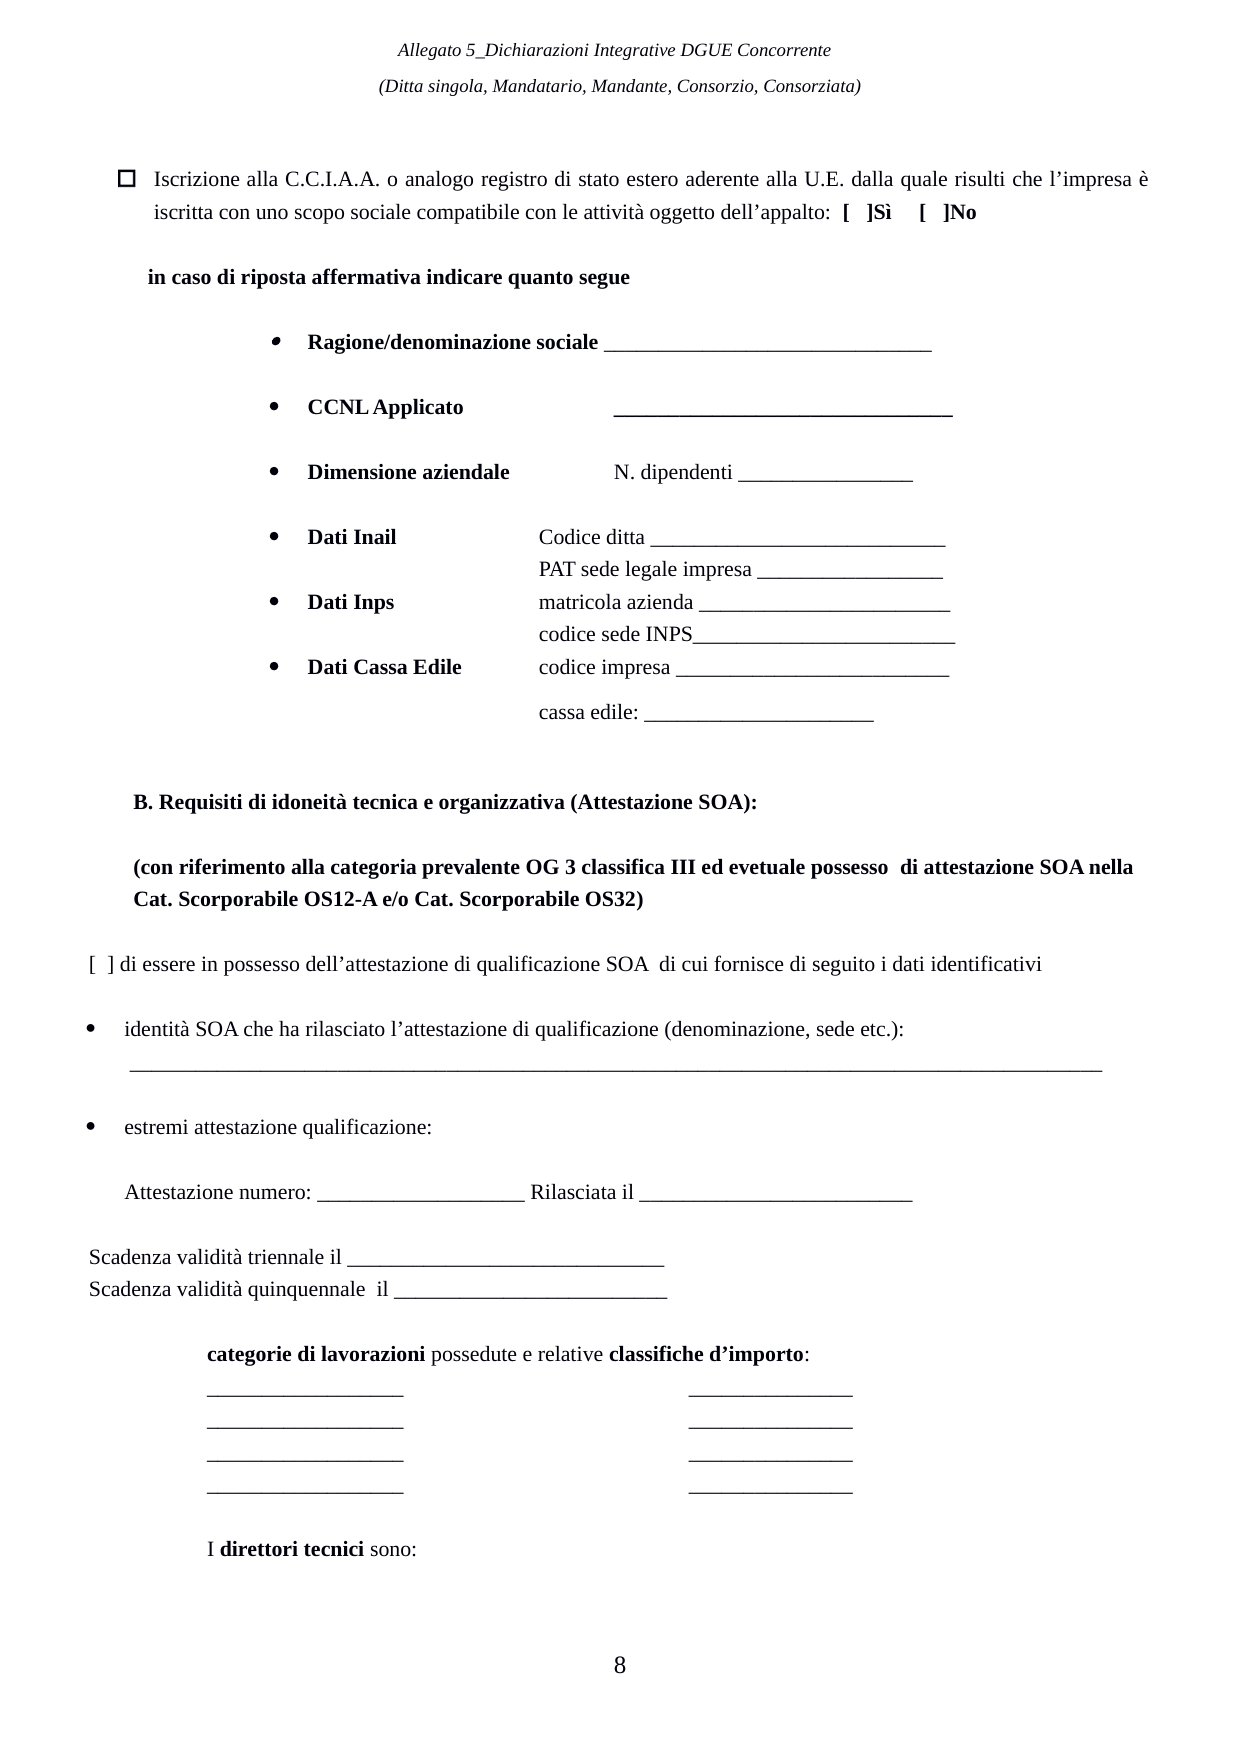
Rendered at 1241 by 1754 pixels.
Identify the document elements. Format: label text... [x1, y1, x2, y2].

text (con riferimento alla categoria prevalente OG 3 classifica III ed evetuale possesso di attestazione SOA nella Cat. Scorporabile OS12-A e/o Cat. Scorporabile OS32) [133, 847, 1151, 912]
text PAT sede legale impresa _________________ [264, 549, 1151, 582]
text I direttori tecnici sono: [207, 1529, 1151, 1562]
list Dati Inps matricola azienda _______________________ [270, 582, 1151, 614]
list Dati Cassa Edile codice impresa _________________________ [270, 647, 1151, 679]
list Iscrizione alla C.C.I.A.A. o analogo registro di stato estero aderente alla U.E. dalla quale risulti che l’impresa è iscritta con uno scopo sociale compatibile con le attività oggetto dell’appalto: [ ]Sì [ ]No [116, 159, 1151, 224]
text _________________________________________________________________________________________ [124, 1042, 1151, 1074]
text categorie di lavorazioni possedute e relative classifiche d’importo: [207, 1334, 1151, 1367]
text __________________ _______________ [207, 1464, 1151, 1497]
text Scadenza validità quinquennale il _________________________ [89, 1269, 1151, 1302]
text __________________ _______________ [207, 1432, 1151, 1464]
list identità SOA che ha rilasciato l’attestazione di qualificazione (denominazione, sede etc.): [87, 1009, 1151, 1042]
text Attestazione numero: ___________________ Rilasciata il _________________________ [124, 1172, 1151, 1204]
list estremi attestazione qualificazione: [87, 1107, 1151, 1139]
text [ ] di essere in possesso dell’attestazione di qualificazione SOA di cui fornisce di seguito i dati identificativi [89, 944, 1151, 977]
list Dimensione aziendale N. dipendenti ________________ [270, 452, 1151, 484]
text cassa edile: _____________________ [307, 692, 1151, 724]
list Dati Inail Codice ditta ___________________________ [270, 517, 1151, 549]
text codice sede INPS________________________ [264, 614, 1151, 647]
text __________________ _______________ [207, 1367, 1151, 1399]
text __________________ _______________ [207, 1399, 1151, 1432]
list Ragione/denominazione sociale ______________________________ [270, 322, 1151, 354]
list CCNL Applicato _______________________________ [270, 387, 1151, 419]
text B. Requisiti di idoneità tecnica e organizzativa (Attestazione SOA): [133, 782, 1151, 814]
text Scadenza validità triennale il _____________________________ [89, 1237, 1151, 1269]
text in caso di riposta affermativa indicare quanto segue [148, 257, 1151, 289]
